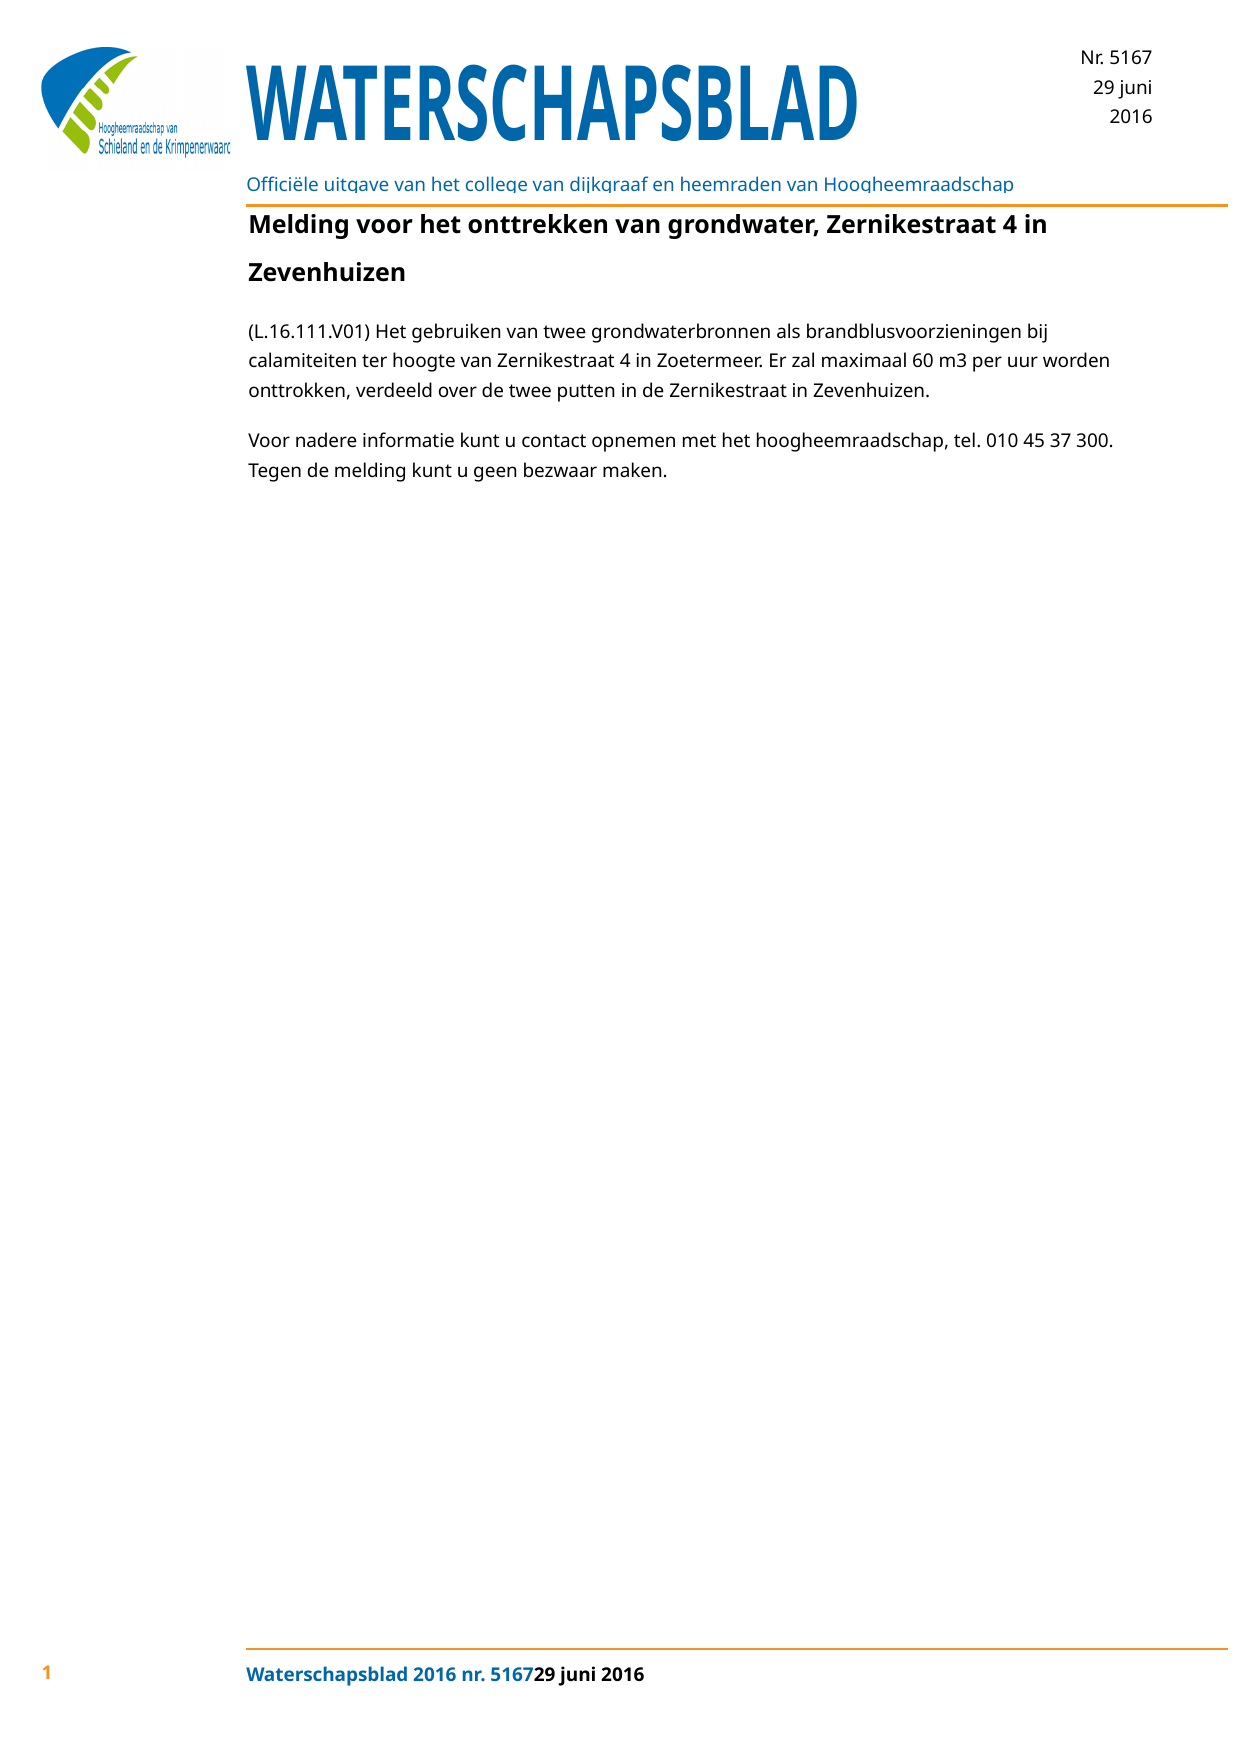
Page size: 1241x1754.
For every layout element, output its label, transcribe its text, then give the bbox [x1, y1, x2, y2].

picture [41, 47, 231, 172]
text Voor nadere informatie kunt u contact opnemen met het hoogheemraadschap, tel. 010 45 37 300. Tegen de melding kunt u geen bezwaar maken. [248, 427, 1152, 483]
text (L.16.111.V01) Het gebruiken van twee grondwaterbronnen als brandblusvoorzieningen bij calamiteiten ter hoogte van Zernikestraat 4 in Zoetermeer. Er zal maximaal 60 m3 per uur worden onttrokken, verdeeld over de twee putten in de Zernikestraat in Zevenhuizen. [248, 318, 1152, 403]
text Melding voor het onttrekken van grondwater, Zernikestraat 4 in Zevenhuizen [248, 207, 1152, 288]
